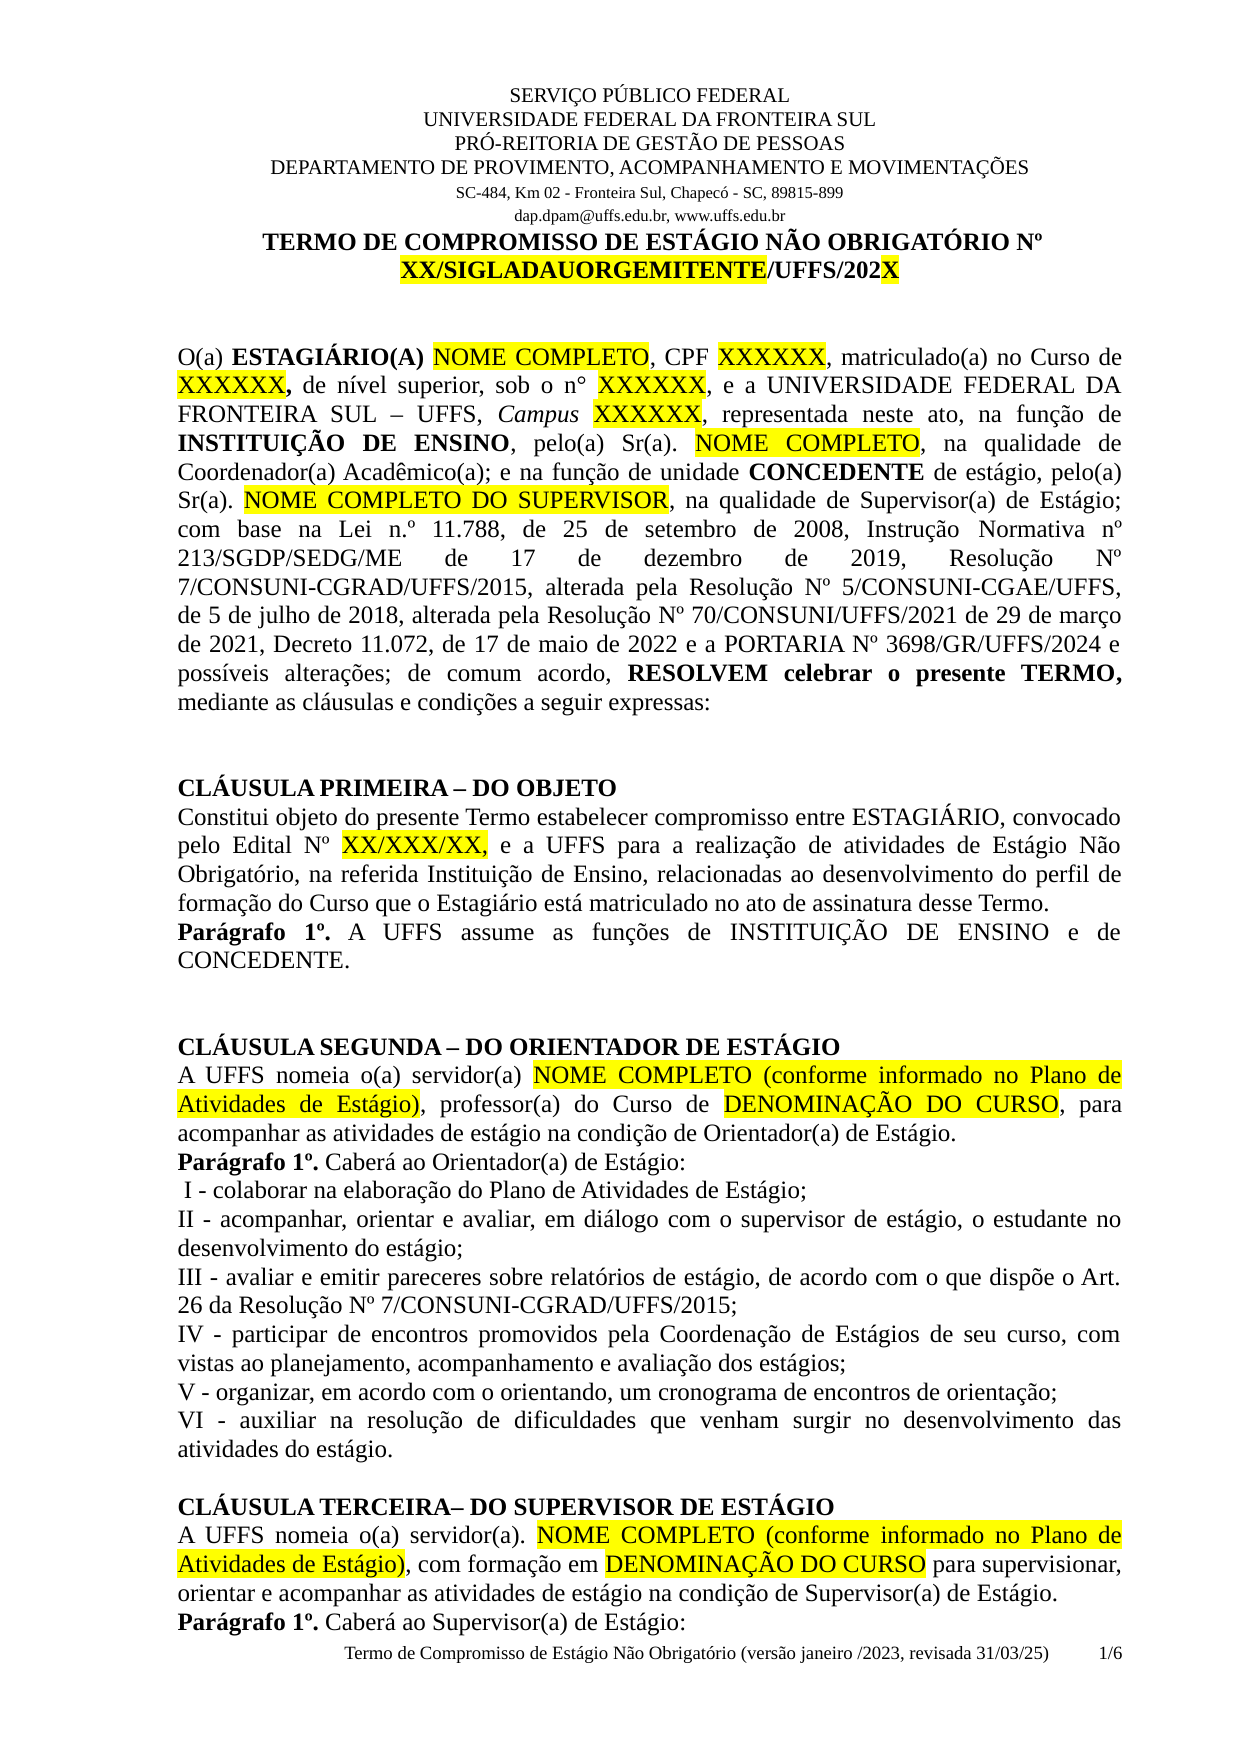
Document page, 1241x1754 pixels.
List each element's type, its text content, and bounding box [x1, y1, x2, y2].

text II - acompanhar, orientar e avaliar, em diálogo com o supervisor de estágio, o estudante no desenvolvimento do estágio; [177, 1204, 1122, 1262]
text xx/siglaDAuorgemitente/UFFS/202x [177, 255, 1122, 284]
text A UFFS nomeia o(a) servidor(a) NOME COMPLETO (conforme informado no Plano de Atividades de Estágio), professor(a) do Curso de DENOMINAÇÃO DO CURSO, para acompanhar as atividades de estágio na condição de Orientador(a) de Estágio. [177, 1060, 1122, 1147]
text A UFFS nomeia o(a) servidor(a). NOME COMPLETO (conforme informado no Plano de Atividades de Estágio), com formação em DENOMINAÇÃO DO CURSO para supervisionar, orientar e acompanhar as atividades de estágio na condição de Supervisor(a) de Estágio. [177, 1520, 1122, 1607]
text Parágrafo 1º. A UFFS assume as funções de INSTITUIÇÃO DE ENSINO e de CONCEDENTE. [177, 917, 1122, 974]
text TERMO DE COMPROMISSO DE ESTÁGIO não obrigatório Nº [177, 227, 1122, 255]
text Constitui objeto do presente Termo estabelecer compromisso entre ESTAGIÁRIO, convocado pelo Edital Nº XX/XXX/XX, e a UFFS para a realização de atividades de Estágio Não Obrigatório, na referida Instituição de Ensino, relacionadas ao desenvolvimento do perfil de formação do Curso que o Estagiário está matriculado no ato de assinatura desse Termo. [177, 802, 1122, 917]
text IV - participar de encontros promovidos pela Coordenação de Estágios de seu curso, com vistas ao planejamento, acompanhamento e avaliação dos estágios; [177, 1319, 1122, 1377]
text III - avaliar e emitir pareceres sobre relatórios de estágio, de acordo com o que dispõe o Art. 26 da Resolução Nº 7/CONSUNI-CGRAD/UFFS/2015; [177, 1262, 1122, 1319]
text O(a) ESTAGIÁRIO(A) NOME COMPLETO, CPF XXXXXX, matriculado(a) no Curso de XXXXXX, de nível superior, sob o n° XXXXXX, e a UNIVERSIDADE FEDERAL DA FRONTEIRA SUL – UFFS, Campus XXXXXX, representada neste ato, na função de INSTITUIÇÃO DE ENSINO, pelo(a) Sr(a). NOME COMPLETO, na qualidade de Coordenador(a) Acadêmico(a); e na função de unidade CONCEDENTE de estágio, pelo(a) Sr(a). NOME COMPLETO DO SUPERVISOR, na qualidade de Supervisor(a) de Estágio; com base na Lei n.º 11.788, de 25 de setembro de 2008, Instrução Normativa nº 213/SGDP/SEDG/ME de 17 de dezembro de 2019, Resolução Nº 7/CONSUNI-CGRAD/UFFS/2015, alterada pela Resolução Nº 5/CONSUNI-CGAE/UFFS, de 5 de julho de 2018, alterada pela Resolução Nº 70/CONSUNI/UFFS/2021 de 29 de março de 2021, Decreto 11.072, de 17 de maio de 2022 e a PORTARIA Nº 3698/GR/UFFS/2024 e possíveis alterações; de comum acordo, RESOLVEM celebrar o presente TERMO, mediante as cláusulas e condições a seguir expressas: [177, 342, 1122, 715]
text CLÁUSULA TERCEIRA– DO SUPERVISOR DE ESTÁGIO [177, 1492, 1122, 1520]
text Parágrafo 1º. Caberá ao Orientador(a) de Estágio: [177, 1147, 1122, 1175]
text CLÁUSULA SEGUNDA – DO ORIENTADOR DE ESTÁGIO [177, 1032, 1122, 1060]
text Parágrafo 1º. Caberá ao Supervisor(a) de Estágio: [177, 1607, 1122, 1635]
text CLÁUSULA PRIMEIRA – DO OBJETO [177, 773, 1122, 802]
text V - organizar, em acordo com o orientando, um cronograma de encontros de orientação; [177, 1377, 1122, 1405]
text I - colaborar na elaboração do Plano de Atividades de Estágio; [177, 1175, 1122, 1204]
text VI - auxiliar na resolução de dificuldades que venham surgir no desenvolvimento das atividades do estágio. [177, 1405, 1122, 1463]
